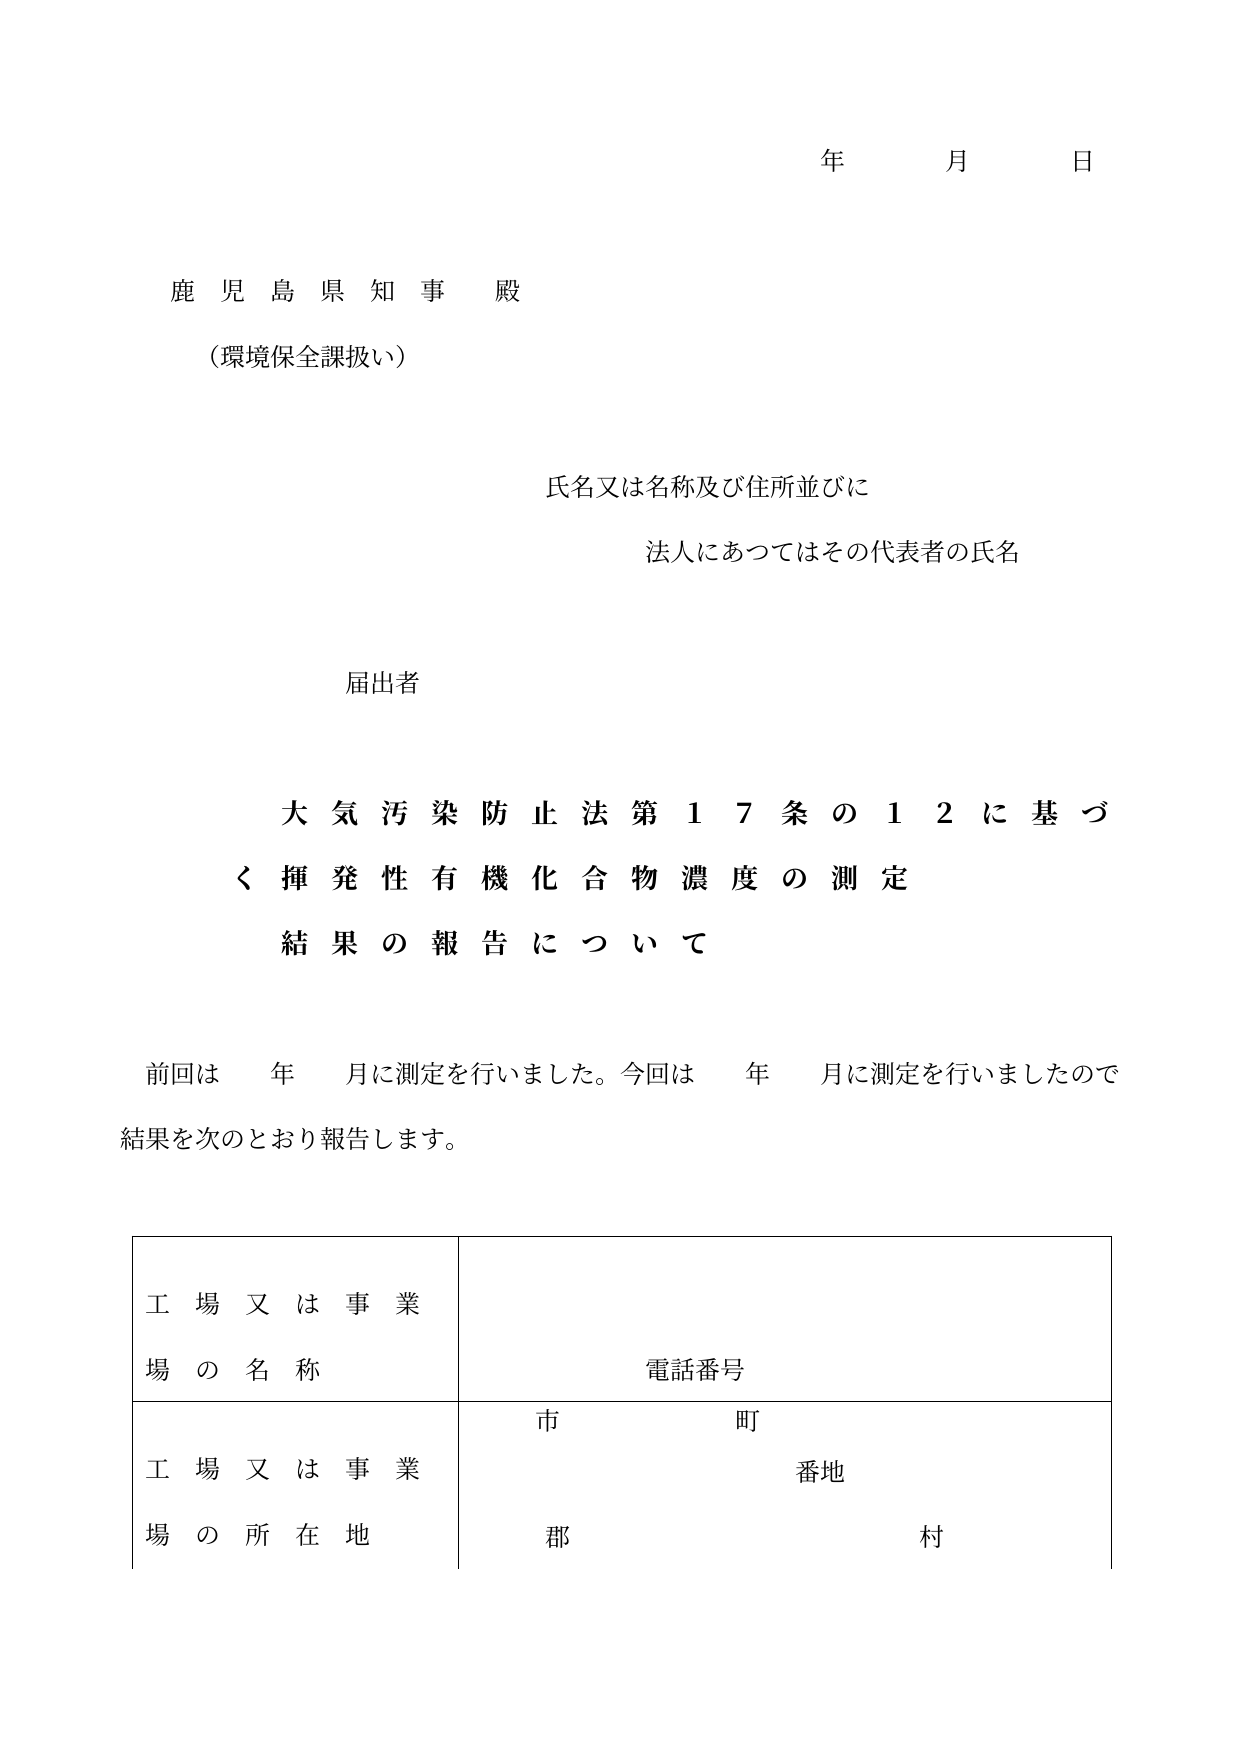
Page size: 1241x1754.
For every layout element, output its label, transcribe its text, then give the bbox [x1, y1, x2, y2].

text 鹿 児 島 県 知 事 殿 [120, 257, 1120, 323]
text （環境保全課扱い） [170, 323, 1120, 388]
text 前回は 年 月に測定を行いました。今回は 年 月に測定を行いましたので結果を次のとおり報告します。 [120, 1040, 1120, 1170]
text 年 月 日 [120, 127, 1120, 192]
table_cell 工 場 又 は 事 業 場 の 所 在 地 [133, 1402, 458, 1568]
text 届出者 [120, 649, 1120, 714]
text 大気汚染防止法第１７条の１２に基づく揮発性有機化合物濃度の測定 [120, 779, 1120, 909]
table_header 工 場 又 は 事 業 場 の 名 称 [133, 1237, 458, 1401]
text 法人にあつてはその代表者の氏名 [120, 518, 1120, 583]
table_header 電話番号 [459, 1237, 1111, 1401]
text 結果の報告について [120, 909, 1120, 975]
table_cell 市 町 番地 郡 村 [459, 1402, 1111, 1568]
text 氏名又は名称及び住所並びに [120, 453, 1120, 518]
